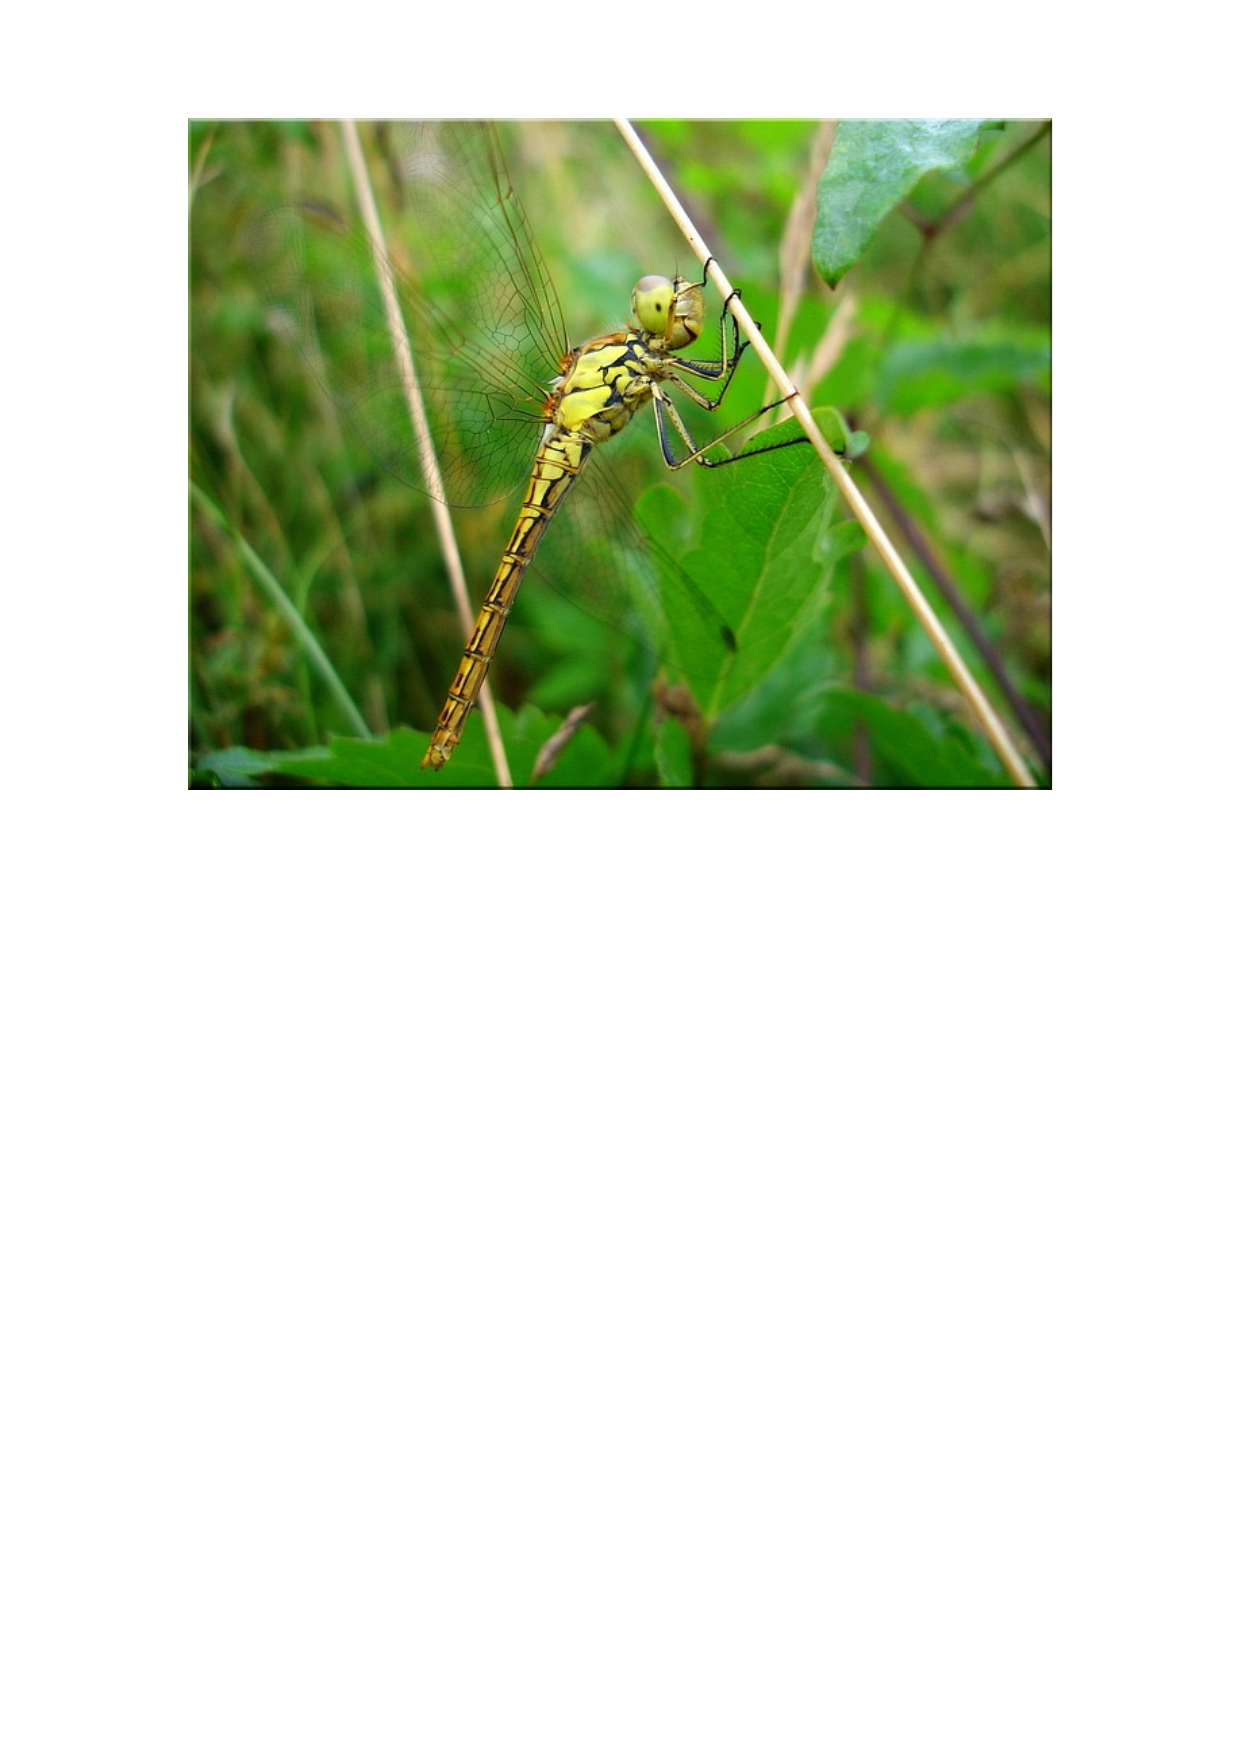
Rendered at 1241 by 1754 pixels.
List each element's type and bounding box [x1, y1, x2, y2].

picture [188, 118, 1053, 790]
